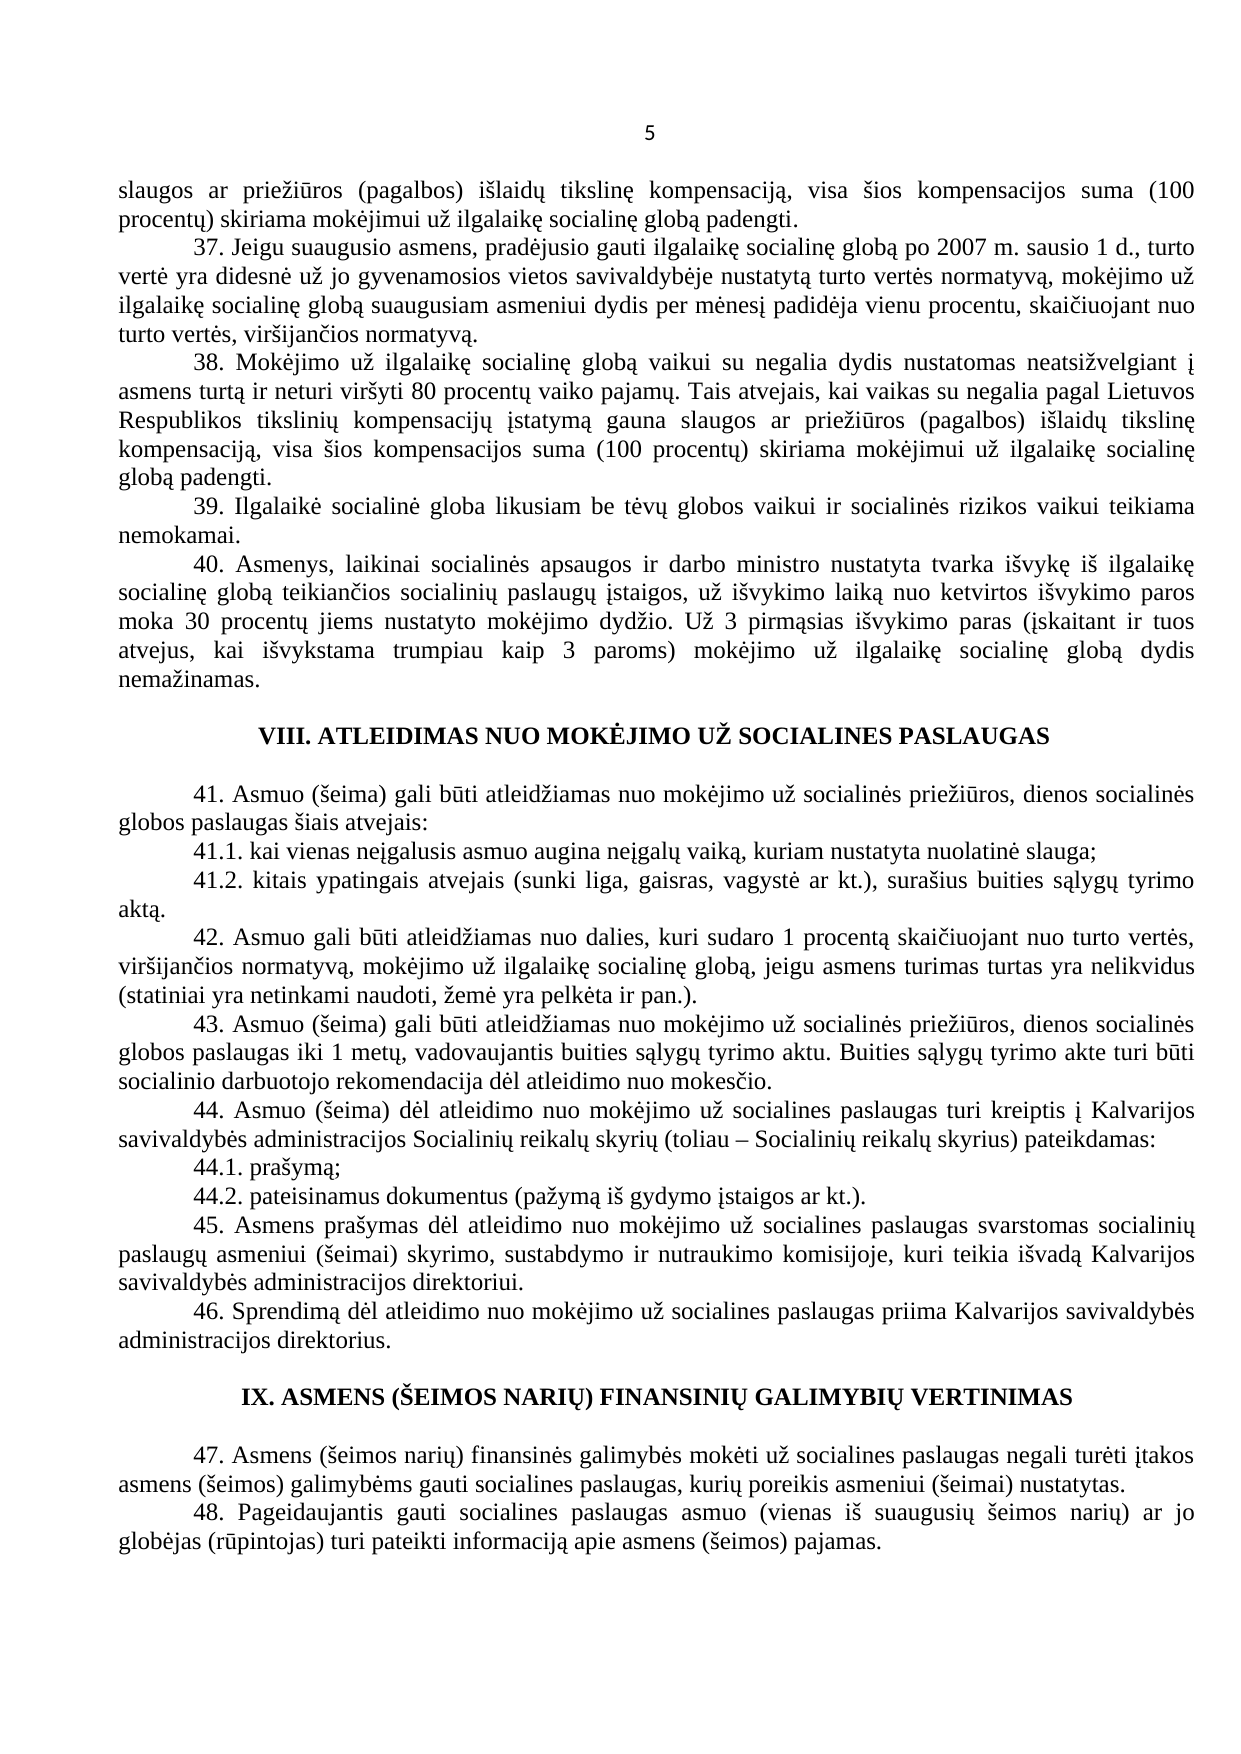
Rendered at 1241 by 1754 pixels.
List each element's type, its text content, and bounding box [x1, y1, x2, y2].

text 44. Asmuo (šeima) dėl atleidimo nuo mokėjimo už socialines paslaugas turi kreiptis į Kalvarijos savivaldybės administracijos Socialinių reikalų skyrių (toliau – Socialinių reikalų skyrius) pateikdamas: [118, 1095, 1196, 1152]
text 48. Pageidaujantis gauti socialines paslaugas asmuo (vienas iš suaugusių šeimos narių) ar jo globėjas (rūpintojas) turi pateikti informaciją apie asmens (šeimos) pajamas. [118, 1497, 1196, 1555]
text 43. Asmuo (šeima) gali būti atleidžiamas nuo mokėjimo už socialinės priežiūros, dienos socialinės globos paslaugas iki 1 metų, vadovaujantis buities sąlygų tyrimo aktu. Buities sąlygų tyrimo akte turi būti socialinio darbuotojo rekomendacija dėl atleidimo nuo mokesčio. [118, 1009, 1196, 1095]
text 44.1. prašymą; [118, 1152, 1196, 1181]
text 37. Jeigu suaugusio asmens, pradėjusio gauti ilgalaikę socialinę globą po 2007 m. sausio 1 d., turto vertė yra didesnė už jo gyvenamosios vietos savivaldybėje nustatytą turto vertės normatyvą, mokėjimo už ilgalaikę socialinę globą suaugusiam asmeniui dydis per mėnesį padidėja vienu procentu, skaičiuojant nuo turto vertės, viršijančios normatyvą. [118, 232, 1196, 347]
text 47. Asmens (šeimos narių) finansinės galimybės mokėti už socialines paslaugas negali turėti įtakos asmens (šeimos) galimybėms gauti socialines paslaugas, kurių poreikis asmeniui (šeimai) nustatytas. [118, 1440, 1196, 1497]
text 41.2. kitais ypatingais atvejais (sunki liga, gaisras, vagystė ar kt.), surašius buities sąlygų tyrimo aktą. [118, 865, 1196, 922]
text 39. Ilgalaikė socialinė globa likusiam be tėvų globos vaikui ir socialinės rizikos vaikui teikiama nemokamai. [118, 491, 1196, 549]
text 46. Sprendimą dėl atleidimo nuo mokėjimo už socialines paslaugas priima Kalvarijos savivaldybės administracijos direktorius. [118, 1296, 1196, 1354]
text 44.2. pateisinamus dokumentus (pažymą iš gydymo įstaigos ar kt.). [118, 1181, 1196, 1210]
text 45. Asmens prašymas dėl atleidimo nuo mokėjimo už socialines paslaugas svarstomas socialinių paslaugų asmeniui (šeimai) skyrimo, sustabdymo ir nutraukimo komisijoje, kuri teikia išvadą Kalvarijos savivaldybės administracijos direktoriui. [118, 1210, 1196, 1296]
text VIII. ATLEIDIMAS NUO MOKĖJIMO UŽ SOCIALINES PASLAUGAS [118, 721, 1196, 750]
text 42. Asmuo gali būti atleidžiamas nuo dalies, kuri sudaro 1 procentą skaičiuojant nuo turto vertės, viršijančios normatyvą, mokėjimo už ilgalaikę socialinę globą, jeigu asmens turimas turtas yra nelikvidus (statiniai yra netinkami naudoti, žemė yra pelkėta ir pan.). [118, 922, 1196, 1009]
text 38. Mokėjimo už ilgalaikę socialinę globą vaikui su negalia dydis nustatomas neatsižvelgiant į asmens turtą ir neturi viršyti 80 procentų vaiko pajamų. Tais atvejais, kai vaikas su negalia pagal Lietuvos Respublikos tikslinių kompensacijų įstatymą gauna slaugos ar priežiūros (pagalbos) išlaidų tikslinę kompensaciją, visa šios kompensacijos suma (100 procentų) skiriama mokėjimui už ilgalaikę socialinę globą padengti. [118, 347, 1196, 491]
text 41. Asmuo (šeima) gali būti atleidžiamas nuo mokėjimo už socialinės priežiūros, dienos socialinės globos paslaugas šiais atvejais: [118, 779, 1196, 836]
text IX. ASMENS (ŠEIMOS NARIŲ) FINANSINIŲ GALIMYBIŲ VERTINIMAS [118, 1382, 1196, 1411]
text 41.1. kai vienas neįgalusis asmuo augina neįgalų vaiką, kuriam nustatyta nuolatinė slauga; [118, 836, 1196, 865]
text slaugos ar priežiūros (pagalbos) išlaidų tikslinę kompensaciją, visa šios kompensacijos suma (100 procentų) skiriama mokėjimui už ilgalaikę socialinę globą padengti. [118, 175, 1196, 232]
text 40. Asmenys, laikinai socialinės apsaugos ir darbo ministro nustatyta tvarka išvykę iš ilgalaikę socialinę globą teikiančios socialinių paslaugų įstaigos, už išvykimo laiką nuo ketvirtos išvykimo paros moka 30 procentų jiems nustatyto mokėjimo dydžio. Už 3 pirmąsias išvykimo paras (įskaitant ir tuos atvejus, kai išvykstama trumpiau kaip 3 paroms) mokėjimo už ilgalaikę socialinę globą dydis nemažinamas. [118, 549, 1196, 692]
